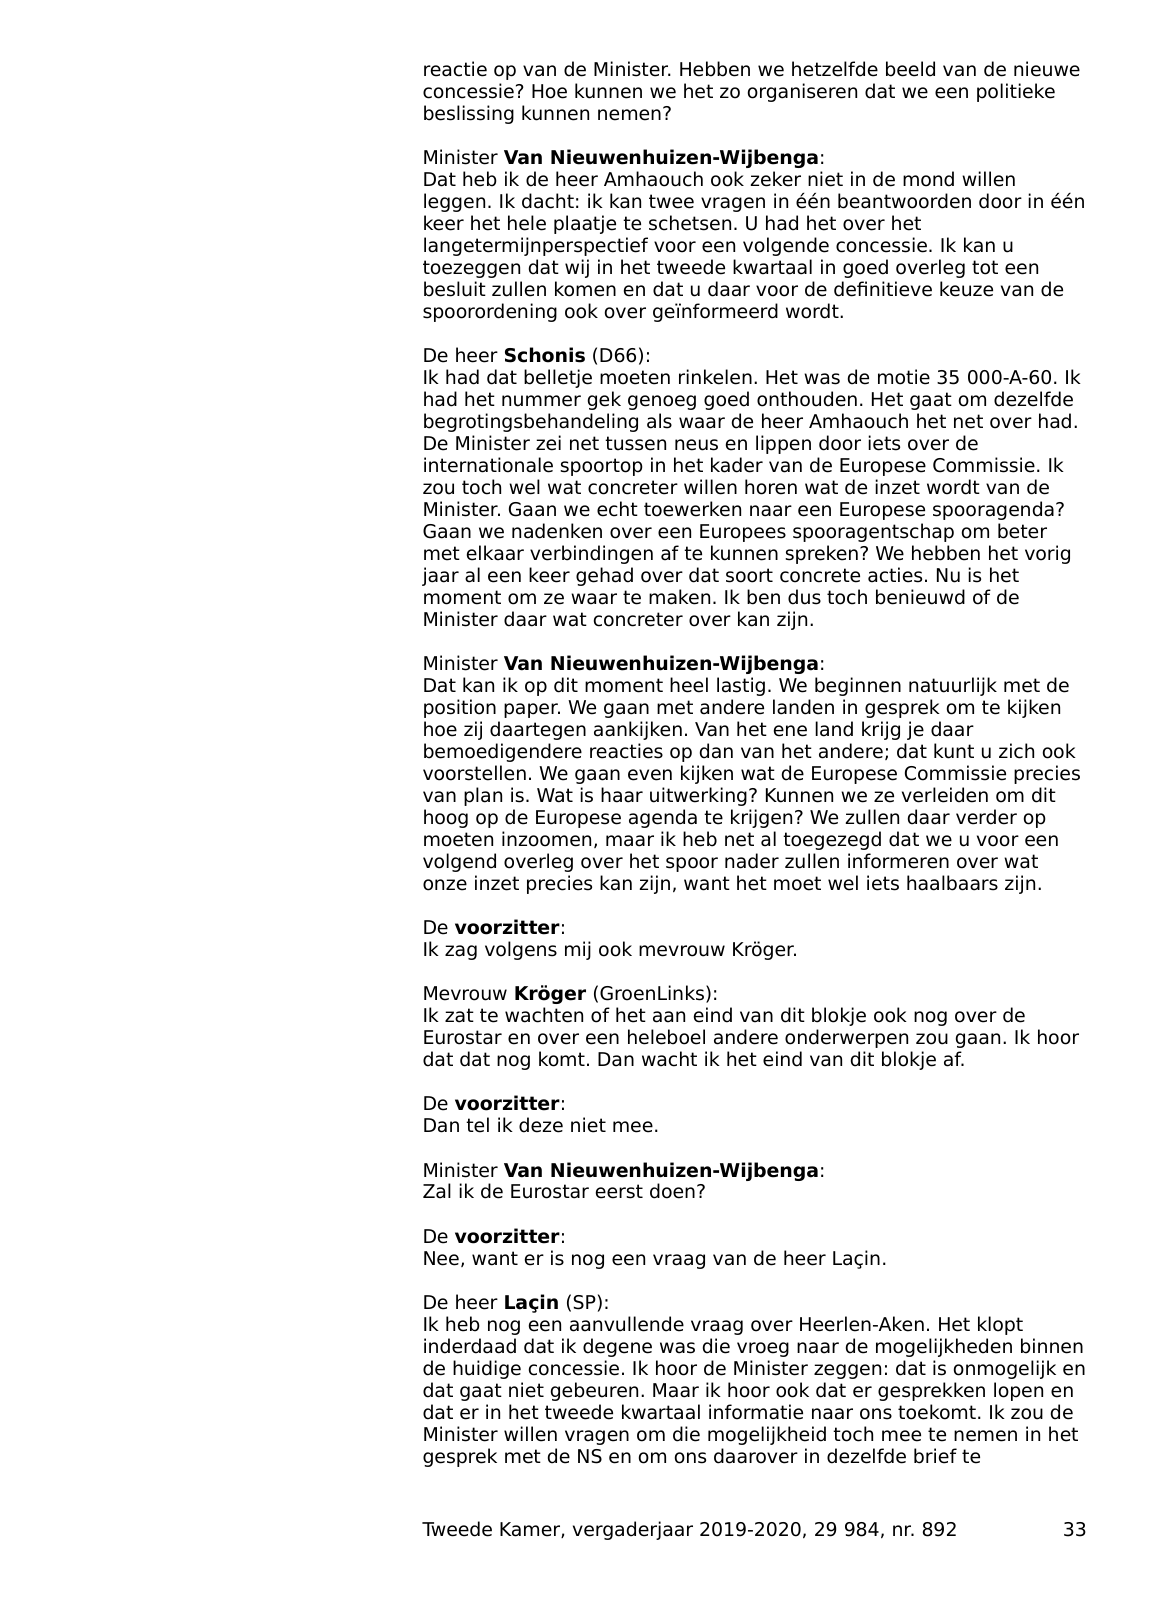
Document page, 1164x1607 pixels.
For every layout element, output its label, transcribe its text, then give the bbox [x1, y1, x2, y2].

text Ik heb nog een aanvullende vraag over Heerlen-Aken. Het klopt inderdaad dat ik degene was die vroeg naar de mogelijkheden binnen de huidige concessie. Ik hoor de Minister zeggen: dat is onmogelijk en dat gaat niet gebeuren. Maar ik hoor ook dat er gesprekken lopen en dat er in het tweede kwartaal informatie naar ons toekomt. Ik zou de Minister willen vragen om die mogelijkheid toch mee te nemen in het gesprek met de NS en om ons daarover in dezelfde brief te [422, 1314, 1087, 1468]
text De voorzitter: [422, 1226, 1087, 1248]
text Ik zag volgens mij ook mevrouw Kröger. [422, 939, 1087, 961]
text reactie op van de Minister. Hebben we hetzelfde beeld van de nieuwe concessie? Hoe kunnen we het zo organiseren dat we een politieke beslissing kunnen nemen? [422, 59, 1087, 125]
text De Minister zei net tussen neus en lippen door iets over de internationale spoortop in het kader van de Europese Commissie. Ik zou toch wel wat concreter willen horen wat de inzet wordt van de Minister. Gaan we echt toewerken naar een Europese spooragenda? Gaan we nadenken over een Europees spooragentschap om beter met elkaar verbindingen af te kunnen spreken? We hebben het vorig jaar al een keer gehad over dat soort concrete acties. Nu is het moment om ze waar te maken. Ik ben dus toch benieuwd of de Minister daar wat concreter over kan zijn. [422, 433, 1087, 631]
text Dat heb ik de heer Amhaouch ook zeker niet in de mond willen leggen. Ik dacht: ik kan twee vragen in één beantwoorden door in één keer het hele plaatje te schetsen. U had het over het langetermijnperspectief voor een volgende concessie. Ik kan u toezeggen dat wij in het tweede kwartaal in goed overleg tot een besluit zullen komen en dat u daar voor de definitieve keuze van de spoorordening ook over geïnformeerd wordt. [422, 169, 1087, 323]
text Ik had dat belletje moeten rinkelen. Het was de motie 35 000-A-60. Ik had het nummer gek genoeg goed onthouden. Het gaat om dezelfde begrotingsbehandeling als waar de heer Amhaouch het net over had. [422, 367, 1087, 433]
text Mevrouw Kröger (GroenLinks): [422, 983, 1087, 1005]
text Zal ik de Eurostar eerst doen? [422, 1181, 1087, 1203]
text De heer Laçin (SP): [422, 1292, 1087, 1314]
text Nee, want er is nog een vraag van de heer Laçin. [422, 1248, 1087, 1269]
text De voorzitter: [422, 1093, 1087, 1115]
text Dat kan ik op dit moment heel lastig. We beginnen natuurlijk met de position paper. We gaan met andere landen in gesprek om te kijken hoe zij daartegen aankijken. Van het ene land krijg je daar bemoedigendere reacties op dan van het andere; dat kunt u zich ook voorstellen. We gaan even kijken wat de Europese Commissie precies van plan is. Wat is haar uitwerking? Kunnen we ze verleiden om dit hoog op de Europese agenda te krijgen? We zullen daar verder op moeten inzoomen, maar ik heb net al toegezegd dat we u voor een volgend overleg over het spoor nader zullen informeren over wat onze inzet precies kan zijn, want het moet wel iets haalbaars zijn. [422, 675, 1087, 895]
text Minister Van Nieuwenhuizen-Wijbenga: [422, 653, 1087, 675]
text De heer Schonis (D66): [422, 345, 1087, 367]
text Dan tel ik deze niet mee. [422, 1115, 1087, 1137]
text Ik zat te wachten of het aan eind van dit blokje ook nog over de Eurostar en over een heleboel andere onderwerpen zou gaan. Ik hoor dat dat nog komt. Dan wacht ik het eind van dit blokje af. [422, 1005, 1087, 1071]
text Minister Van Nieuwenhuizen-Wijbenga: [422, 147, 1087, 169]
text Minister Van Nieuwenhuizen-Wijbenga: [422, 1159, 1087, 1181]
text De voorzitter: [422, 917, 1087, 939]
